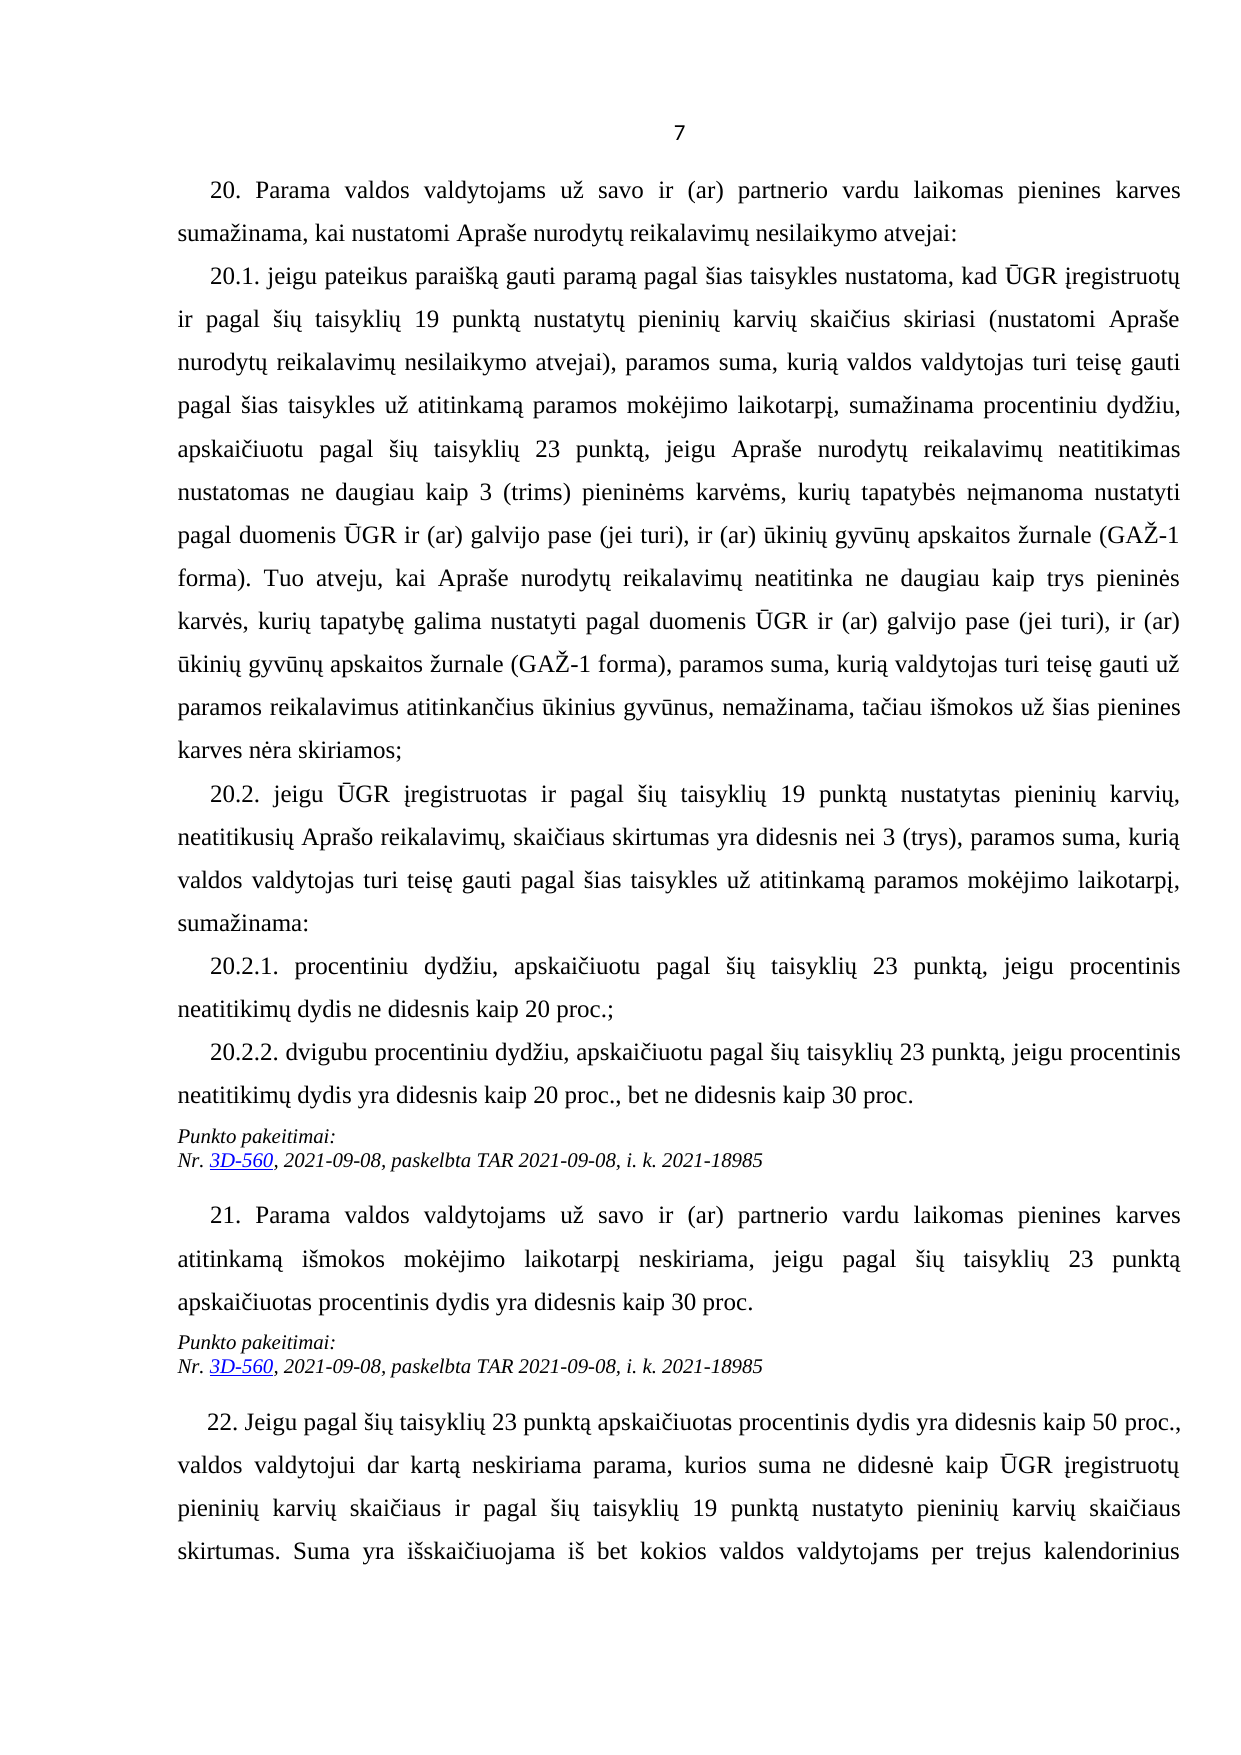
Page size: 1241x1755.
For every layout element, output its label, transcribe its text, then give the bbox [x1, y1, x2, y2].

text Punkto pakeitimai: [177, 1330, 1181, 1354]
text 20. Parama valdos valdytojams už savo ir (ar) partnerio vardu laikomas pienines karves sumažinama, kai nustatomi Apraše nurodytų reikalavimų nesilaikymo atvejai: [177, 175, 1181, 247]
text 20.2.2. dvigubu procentiniu dydžiu, apskaičiuotu pagal šių taisyklių 23 punktą, jeigu procentinis neatitikimų dydis yra didesnis kaip 20 proc., bet ne didesnis kaip 30 proc. [177, 1037, 1181, 1109]
text 21. Parama valdos valdytojams už savo ir (ar) partnerio vardu laikomas pienines karves atitinkamą išmokos mokėjimo laikotarpį neskiriama, jeigu pagal šių taisyklių 23 punktą apskaičiuotas procentinis dydis yra didesnis kaip 30 proc. [177, 1201, 1181, 1316]
text Nr. 3D-560, 2021-09-08, paskelbta TAR 2021-09-08, i. k. 2021-18985 [177, 1148, 1181, 1172]
text 22. Jeigu pagal šių taisyklių 23 punktą apskaičiuotas procentinis dydis yra didesnis kaip 50 proc., valdos valdytojui dar kartą neskiriama parama, kurios suma ne didesnė kaip ŪGR įregistruotų pieninių karvių skaičiaus ir pagal šių taisyklių 19 punktą nustatyto pieninių karvių skaičiaus skirtumas. Suma yra išskaičiuojama iš bet kokios valdos valdytojams per trejus kalendorinius [177, 1407, 1181, 1565]
text Punkto pakeitimai: [177, 1124, 1181, 1148]
text 20.1. jeigu pateikus paraišką gauti paramą pagal šias taisykles nustatoma, kad ŪGR įregistruotų ir pagal šių taisyklių 19 punktą nustatytų pieninių karvių skaičius skiriasi (nustatomi Apraše nurodytų reikalavimų nesilaikymo atvejai), paramos suma, kurią valdos valdytojas turi teisę gauti pagal šias taisykles už atitinkamą paramos mokėjimo laikotarpį, sumažinama procentiniu dydžiu, apskaičiuotu pagal šių taisyklių 23 punktą, jeigu Apraše nurodytų reikalavimų neatitikimas nustatomas ne daugiau kaip 3 (trims) pieninėms karvėms, kurių tapatybės neįmanoma nustatyti pagal duomenis ŪGR ir (ar) galvijo pase (jei turi), ir (ar) ūkinių gyvūnų apskaitos žurnale (GAŽ-1 forma). Tuo atveju, kai Apraše nurodytų reikalavimų neatitinka ne daugiau kaip trys pieninės karvės, kurių tapatybę galima nustatyti pagal duomenis ŪGR ir (ar) galvijo pase (jei turi), ir (ar) ūkinių gyvūnų apskaitos žurnale (GAŽ-1 forma), paramos suma, kurią valdytojas turi teisę gauti už paramos reikalavimus atitinkančius ūkinius gyvūnus, nemažinama, tačiau išmokos už šias pienines karves nėra skiriamos; [177, 261, 1181, 764]
text 20.2. jeigu ŪGR įregistruotas ir pagal šių taisyklių 19 punktą nustatytas pieninių karvių, neatitikusių Aprašo reikalavimų, skaičiaus skirtumas yra didesnis nei 3 (trys), paramos suma, kurią valdos valdytojas turi teisę gauti pagal šias taisykles už atitinkamą paramos mokėjimo laikotarpį, sumažinama: [177, 779, 1181, 937]
text 20.2.1. procentiniu dydžiu, apskaičiuotu pagal šių taisyklių 23 punktą, jeigu procentinis neatitikimų dydis ne didesnis kaip 20 proc.; [177, 951, 1181, 1023]
text Nr. 3D-560, 2021-09-08, paskelbta TAR 2021-09-08, i. k. 2021-18985 [177, 1354, 1181, 1378]
